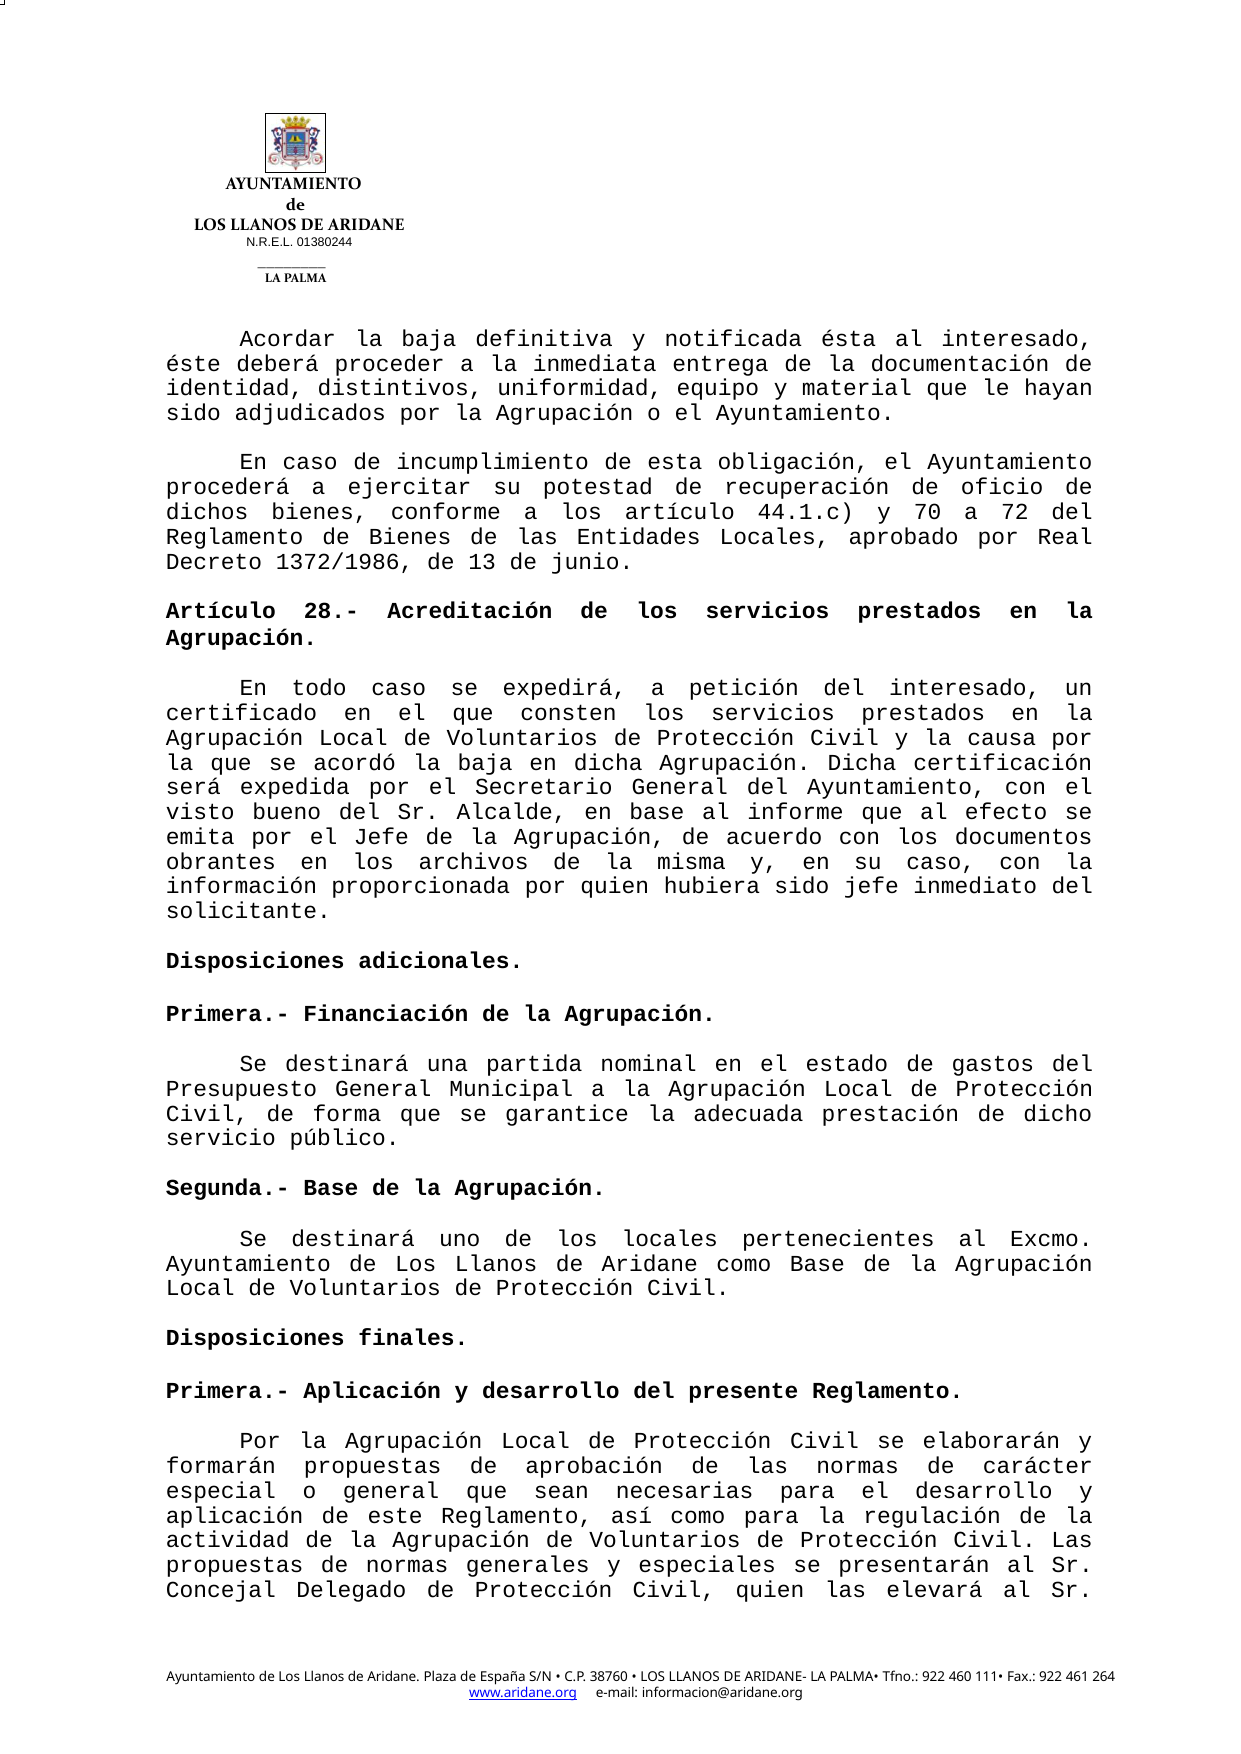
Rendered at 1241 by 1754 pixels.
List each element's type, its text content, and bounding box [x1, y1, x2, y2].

text Por la Agrupación Local de Protección Civil se elaborarán y [239, 1428, 1118, 1454]
text LOS LLANOS DE ARIDANE [193, 214, 429, 235]
text procederá a ejercitar su potestad de recuperación de oficio de [166, 475, 1118, 500]
text _ [257, 250, 266, 270]
text Primera.- Financiación de la Agrupación. [166, 1000, 741, 1026]
text Concejal Delegado de Protección Civil, quien las elevará al Sr. [166, 1578, 1118, 1602]
text Disposiciones adicionales. [166, 948, 548, 974]
text Civil, de forma que se garantice la adecuada prestación de dicho [166, 1101, 1118, 1126]
text Ayuntamiento de Los Llanos de Aridane como Base de la Agrupación [166, 1251, 1118, 1276]
text Primera.- Aplicación y desarrollo del presente Reglamento. [166, 1377, 988, 1403]
text Ayuntamiento de Los Llanos de Aridane. Plaza de España S/N • C.P. 38760 • LOS LLANOS DE ARIDANE- LA PALMA• Tfno.: 922 460 111• Fax.: 922 461 264 [166, 1668, 1117, 1685]
text Presupuesto General Municipal a la Agrupación Local de Protección [166, 1076, 1118, 1101]
text solicitante. [166, 899, 1118, 924]
picture [266, 114, 325, 172]
text información proporcionada por quien hubiera sido jefe inmediato del [166, 874, 1118, 899]
text Agrupación. [166, 624, 1118, 650]
text propuestas de normas generales y especiales se presentarán al Sr. [166, 1553, 1118, 1578]
text Disposiciones finales. [166, 1325, 493, 1351]
text sido adjudicados por la Agrupación o el Ayuntamiento. [166, 401, 1118, 426]
text dichos bienes, conforme a los artículo 44.1.c) y 70 a 72 del [166, 500, 1118, 524]
text Se destinará uno de los locales pertenecientes al Excmo. [239, 1225, 1118, 1251]
text Decreto 1372/1986, de 13 de junio. [166, 549, 1118, 574]
text visto bueno del Sr. Alcalde, en base al informe que al efecto se [166, 800, 1118, 824]
text N.R.E.L. 01380244 [246, 236, 371, 249]
text Local de Voluntarios de Protección Civil. [166, 1276, 1118, 1301]
text la que se acordó la baja en dicha Agrupación. Dicha certificación [166, 750, 1118, 775]
text En todo caso se expedirá, a petición del interesado, un [239, 674, 1118, 701]
text Reglamento de Bienes de las Entidades Locales, aprobado por Real [166, 524, 1118, 549]
text _______ [266, 250, 350, 270]
text LA PALMA [264, 270, 345, 286]
text En caso de incumplimiento de esta obligación, el Ayuntamiento [239, 449, 1118, 475]
text será expedida por el Secretario General del Ayuntamiento, con el [166, 775, 1118, 800]
text formarán propuestas de aprobación de las normas de carácter [166, 1454, 1118, 1478]
text de [286, 194, 429, 214]
text Segunda.- Base de la Agrupación. [166, 1175, 631, 1201]
text obrantes en los archivos de la misma y, en su caso, con la [166, 849, 1118, 874]
text identidad, distintivos, uniformidad, equipo y material que le hayan [166, 376, 1118, 401]
text AYUNTAMIENTO [226, 173, 429, 194]
text servicio público. [166, 1126, 1118, 1151]
text certificado en el que consten los servicios prestados en la [166, 701, 1118, 725]
text actividad de la Agrupación de Voluntarios de Protección Civil. Las [166, 1528, 1118, 1553]
text aplicación de este Reglamento, así como para la regulación de la [166, 1503, 1118, 1528]
text éste deberá proceder a la inmediata entrega de la documentación de [166, 351, 1118, 376]
text e-mail: informacion@aridane.org [596, 1685, 814, 1701]
text Artículo 28.- Acreditación de los servicios prestados en la [166, 598, 1118, 624]
text emita por el Jefe de la Agrupación, de acuerdo con los documentos [166, 824, 1118, 849]
text Agrupación Local de Voluntarios de Protección Civil y la causa por [166, 725, 1118, 750]
text Acordar la baja definitiva y notificada ésta al interesado, [239, 325, 1118, 351]
text Se destinará una partida nominal en el estado de gastos del [239, 1050, 1118, 1076]
text especial o general que sean necesarias para el desarrollo y [166, 1478, 1118, 1503]
text www.aridane.org [469, 1684, 591, 1701]
